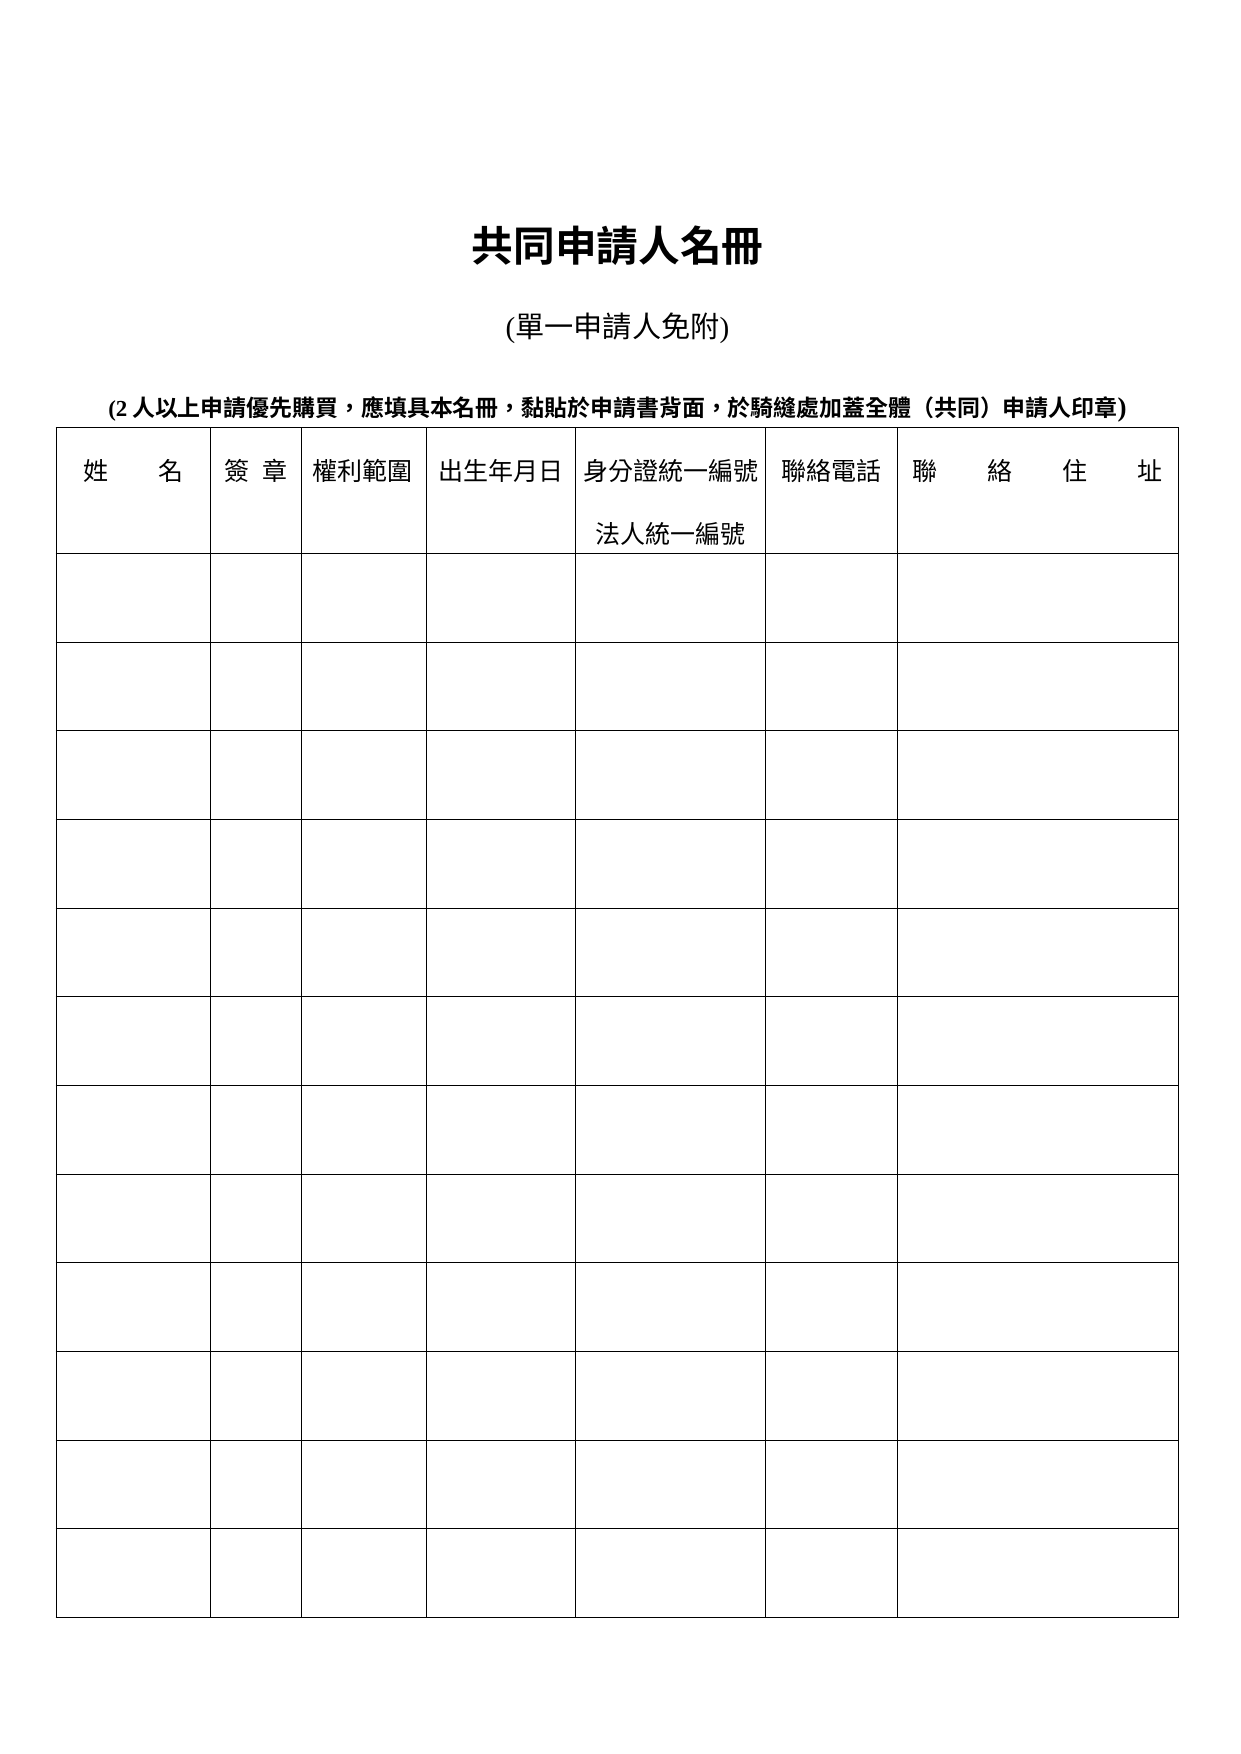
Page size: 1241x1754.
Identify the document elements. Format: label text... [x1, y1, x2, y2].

table_cell [766, 1352, 897, 1439]
table_cell [302, 820, 426, 908]
table_cell [211, 820, 301, 908]
table_cell [57, 731, 210, 819]
table_cell [576, 1352, 765, 1439]
table_cell [427, 1352, 575, 1439]
table_cell [576, 1529, 765, 1617]
table_cell [57, 820, 210, 908]
table_cell [898, 1086, 1178, 1173]
table_cell [898, 1441, 1178, 1528]
table_cell [57, 554, 210, 642]
table_cell [898, 1529, 1178, 1617]
table_cell [427, 731, 575, 819]
table_cell [302, 1175, 426, 1262]
table_cell [427, 909, 575, 996]
table_header 權利範圍 [302, 428, 426, 553]
table_cell [211, 1086, 301, 1173]
table_cell [57, 909, 210, 996]
table_header 簽 章 [211, 428, 301, 553]
table_cell [898, 731, 1178, 819]
table_cell [427, 554, 575, 642]
table_cell [302, 1529, 426, 1617]
table_cell [57, 643, 210, 730]
table_cell [302, 1352, 426, 1439]
table_cell [211, 731, 301, 819]
table_cell [576, 1263, 765, 1351]
table_cell [211, 1175, 301, 1262]
table_header 出生年月日 [427, 428, 575, 553]
table_cell [211, 554, 301, 642]
table_header 姓 名 [57, 428, 210, 553]
table_cell [57, 1441, 210, 1528]
table_cell [427, 1175, 575, 1262]
table_cell [898, 643, 1178, 730]
table_cell [427, 1529, 575, 1617]
table_cell [302, 1263, 426, 1351]
table_cell [898, 997, 1178, 1085]
table_cell [898, 909, 1178, 996]
table_cell [766, 820, 897, 908]
table_cell [302, 554, 426, 642]
table_cell [211, 1529, 301, 1617]
text (單一申請人免附) [71, 283, 1163, 346]
table_cell [211, 643, 301, 730]
table_cell [766, 909, 897, 996]
table_cell [302, 997, 426, 1085]
table_cell [898, 554, 1178, 642]
table_header 聯 絡 住 址 [898, 428, 1178, 553]
table_cell [766, 731, 897, 819]
table_cell [766, 1529, 897, 1617]
table_cell [302, 643, 426, 730]
table_cell [427, 997, 575, 1085]
table_cell [766, 997, 897, 1085]
table_cell [766, 554, 897, 642]
table_cell [576, 643, 765, 730]
table_cell [57, 1352, 210, 1439]
table_cell [57, 997, 210, 1085]
table_cell [898, 1263, 1178, 1351]
table_cell [427, 643, 575, 730]
table_cell [302, 909, 426, 996]
table_cell [576, 909, 765, 996]
table_cell [576, 1441, 765, 1528]
table_cell [576, 820, 765, 908]
table_cell [576, 1086, 765, 1173]
table_cell [576, 554, 765, 642]
text 共同申請人名冊 [71, 202, 1163, 264]
table_cell [57, 1529, 210, 1617]
table_cell [302, 1086, 426, 1173]
table_header 聯絡電話 [766, 428, 897, 553]
table_cell [766, 1441, 897, 1528]
table_cell [766, 1175, 897, 1262]
table_cell [898, 820, 1178, 908]
table_cell [57, 1263, 210, 1351]
table_header 身分證統一編號法人統一編號 [576, 428, 765, 553]
text (2人以上申請優先購買，應填具本名冊，黏貼於申請書背面，於騎縫處加蓋全體（共同）申請人印章) [71, 364, 1163, 427]
table_cell [211, 1441, 301, 1528]
table_cell [427, 1441, 575, 1528]
table_cell [576, 1175, 765, 1262]
table_cell [211, 909, 301, 996]
table_cell [427, 1086, 575, 1173]
table_cell [211, 997, 301, 1085]
table_cell [302, 731, 426, 819]
table_cell [427, 1263, 575, 1351]
table_cell [766, 1086, 897, 1173]
table_cell [302, 1441, 426, 1528]
table_cell [211, 1263, 301, 1351]
table_cell [766, 1263, 897, 1351]
table_cell [766, 643, 897, 730]
table_cell [576, 731, 765, 819]
table_cell [57, 1086, 210, 1173]
table_cell [898, 1175, 1178, 1262]
table_cell [427, 820, 575, 908]
table_cell [898, 1352, 1178, 1439]
table_cell [57, 1175, 210, 1262]
table_cell [211, 1352, 301, 1439]
table_cell [576, 997, 765, 1085]
